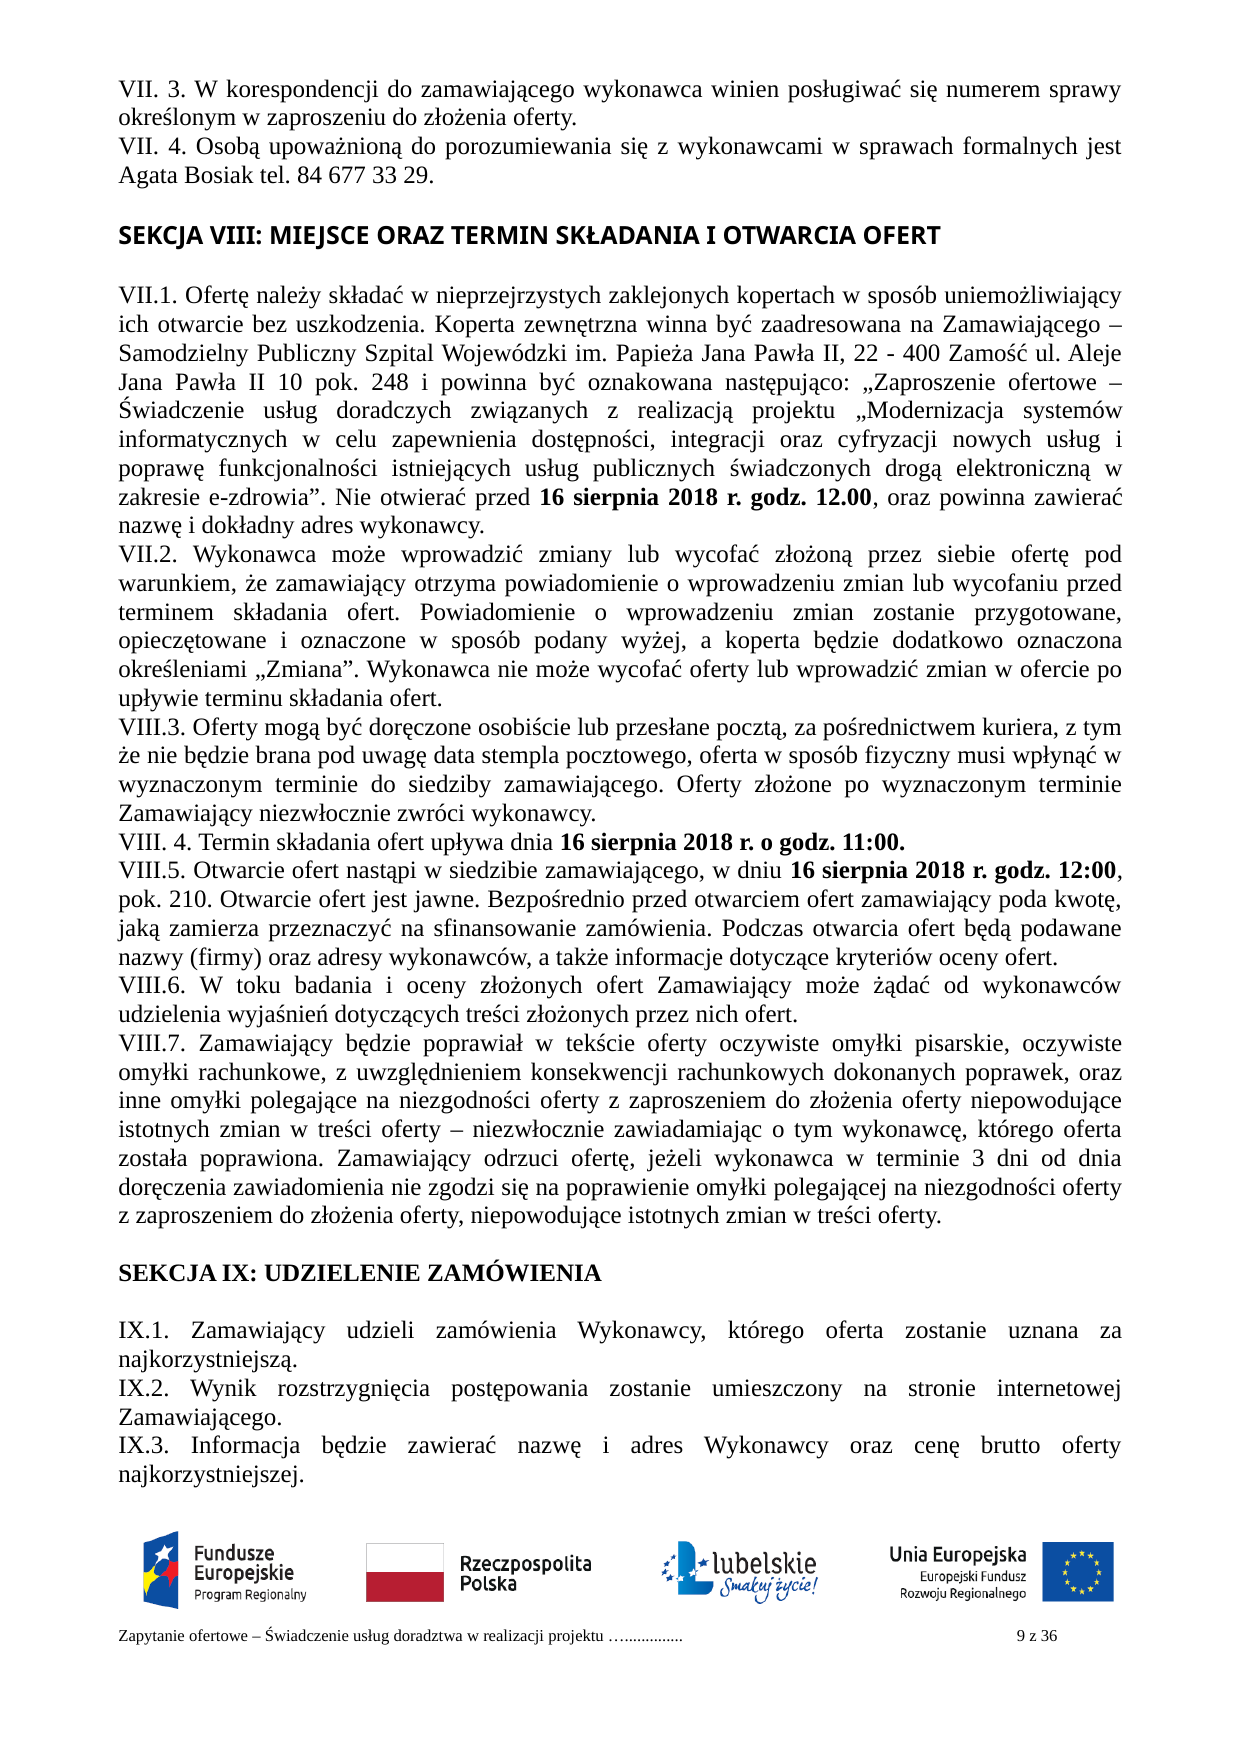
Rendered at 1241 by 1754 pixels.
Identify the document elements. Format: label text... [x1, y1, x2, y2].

text IX.2. Wynik rozstrzygnięcia postępowania zostanie umieszczony na stronie internetowej Zamawiającego. [118, 1373, 1123, 1430]
text SEKCJA VIII: MIEJSCE ORAZ TERMIN SKŁADANIA I OTWARCIA OFERT [118, 217, 1123, 252]
text VIII.5. Otwarcie ofert nastąpi w siedzibie zamawiającego, w dniu 16 sierpnia 2018 r. godz. 12:00, pok. 210. Otwarcie ofert jest jawne. Bezpośrednio przed otwarciem ofert zamawiający poda kwotę, jaką zamierza przeznaczyć na sfinansowanie zamówienia. Podczas otwarcia ofert będą podawane nazwy (firmy) oraz adresy wykonawców, a także informacje dotyczące kryteriów oceny ofert. [118, 855, 1123, 970]
text VIII. 4. Termin składania ofert upływa dnia 16 sierpnia 2018 r. o godz. 11:00. [118, 827, 1123, 855]
text VIII.3. Oferty mogą być doręczone osobiście lub przesłane pocztą, za pośrednictwem kuriera, z tym że nie będzie brana pod uwagę data stempla pocztowego, oferta w sposób fizyczny musi wpłynąć w wyznaczonym terminie do siedziby zamawiającego. Oferty złożone po wyznaczonym terminie Zamawiający niezwłocznie zwróci wykonawcy. [118, 712, 1123, 827]
text VIII.7. Zamawiający będzie poprawiał w tekście oferty oczywiste omyłki pisarskie, oczywiste omyłki rachunkowe, z uwzględnieniem konsekwencji rachunkowych dokonanych poprawek, oraz inne omyłki polegające na niezgodności oferty z zaproszeniem do złożenia oferty niepowodujące istotnych zmian w treści oferty – niezwłocznie zawiadamiając o tym wykonawcę, którego oferta została poprawiona. Zamawiający odrzuci ofertę, jeżeli wykonawca w terminie 3 dni od dnia doręczenia zawiadomienia nie zgodzi się na poprawienie omyłki polegającej na niezgodności oferty z zaproszeniem do złożenia oferty, niepowodujące istotnych zmian w treści oferty. [118, 1028, 1123, 1229]
text IX.1. Zamawiający udzieli zamówienia Wykonawcy, którego oferta zostanie uznana za najkorzystniejszą. [118, 1315, 1123, 1373]
text IX.3. Informacja będzie zawierać nazwę i adres Wykonawcy oraz cenę brutto oferty najkorzystniejszej. [118, 1430, 1123, 1488]
text VIII.6. W toku badania i oceny złożonych ofert Zamawiający może żądać od wykonawców udzielenia wyjaśnień dotyczących treści złożonych przez nich ofert. [118, 970, 1123, 1028]
text VII.1. Ofertę należy składać w nieprzejrzystych zaklejonych kopertach w sposób uniemożliwiający ich otwarcie bez uszkodzenia. Koperta zewnętrzna winna być zaadresowana na Zamawiającego – Samodzielny Publiczny Szpital Wojewódzki im. Papieża Jana Pawła II, 22 - 400 Zamość ul. Aleje Jana Pawła II 10 pok. 248 i powinna być oznakowana następująco: „Zaproszenie ofertowe –Świadczenie usług doradczych związanych z realizacją projektu „Modernizacja systemów informatycznych w celu zapewnienia dostępności, integracji oraz cyfryzacji nowych usług i poprawę funkcjonalności istniejących usług publicznych świadczonych drogą elektroniczną w zakresie e-zdrowia”. Nie otwierać przed 16 sierpnia 2018 r. godz. 12.00, oraz powinna zawierać nazwę i dokładny adres wykonawcy. [118, 280, 1123, 539]
text VII.2. Wykonawca może wprowadzić zmiany lub wycofać złożoną przez siebie ofertę pod warunkiem, że zamawiający otrzyma powiadomienie o wprowadzeniu zmian lub wycofaniu przed terminem składania ofert. Powiadomienie o wprowadzeniu zmian zostanie przygotowane, opieczętowane i oznaczone w sposób podany wyżej, a koperta będzie dodatkowo oznaczona określeniami „Zmiana”. Wykonawca nie może wycofać oferty lub wprowadzić zmian w ofercie po upływie terminu składania ofert. [118, 539, 1123, 712]
text SEKCJA IX: UDZIELENIE ZAMÓWIENIA [118, 1258, 1123, 1287]
text VII. 4. Osobą upoważnioną do porozumiewania się z wykonawcami w sprawach formalnych jest Agata Bosiak tel. 84 677 33 29. [118, 131, 1123, 189]
text VII. 3. W korespondencji do zamawiającego wykonawca winien posługiwać się numerem sprawy określonym w zaproszeniu do złożenia oferty. [118, 74, 1123, 131]
